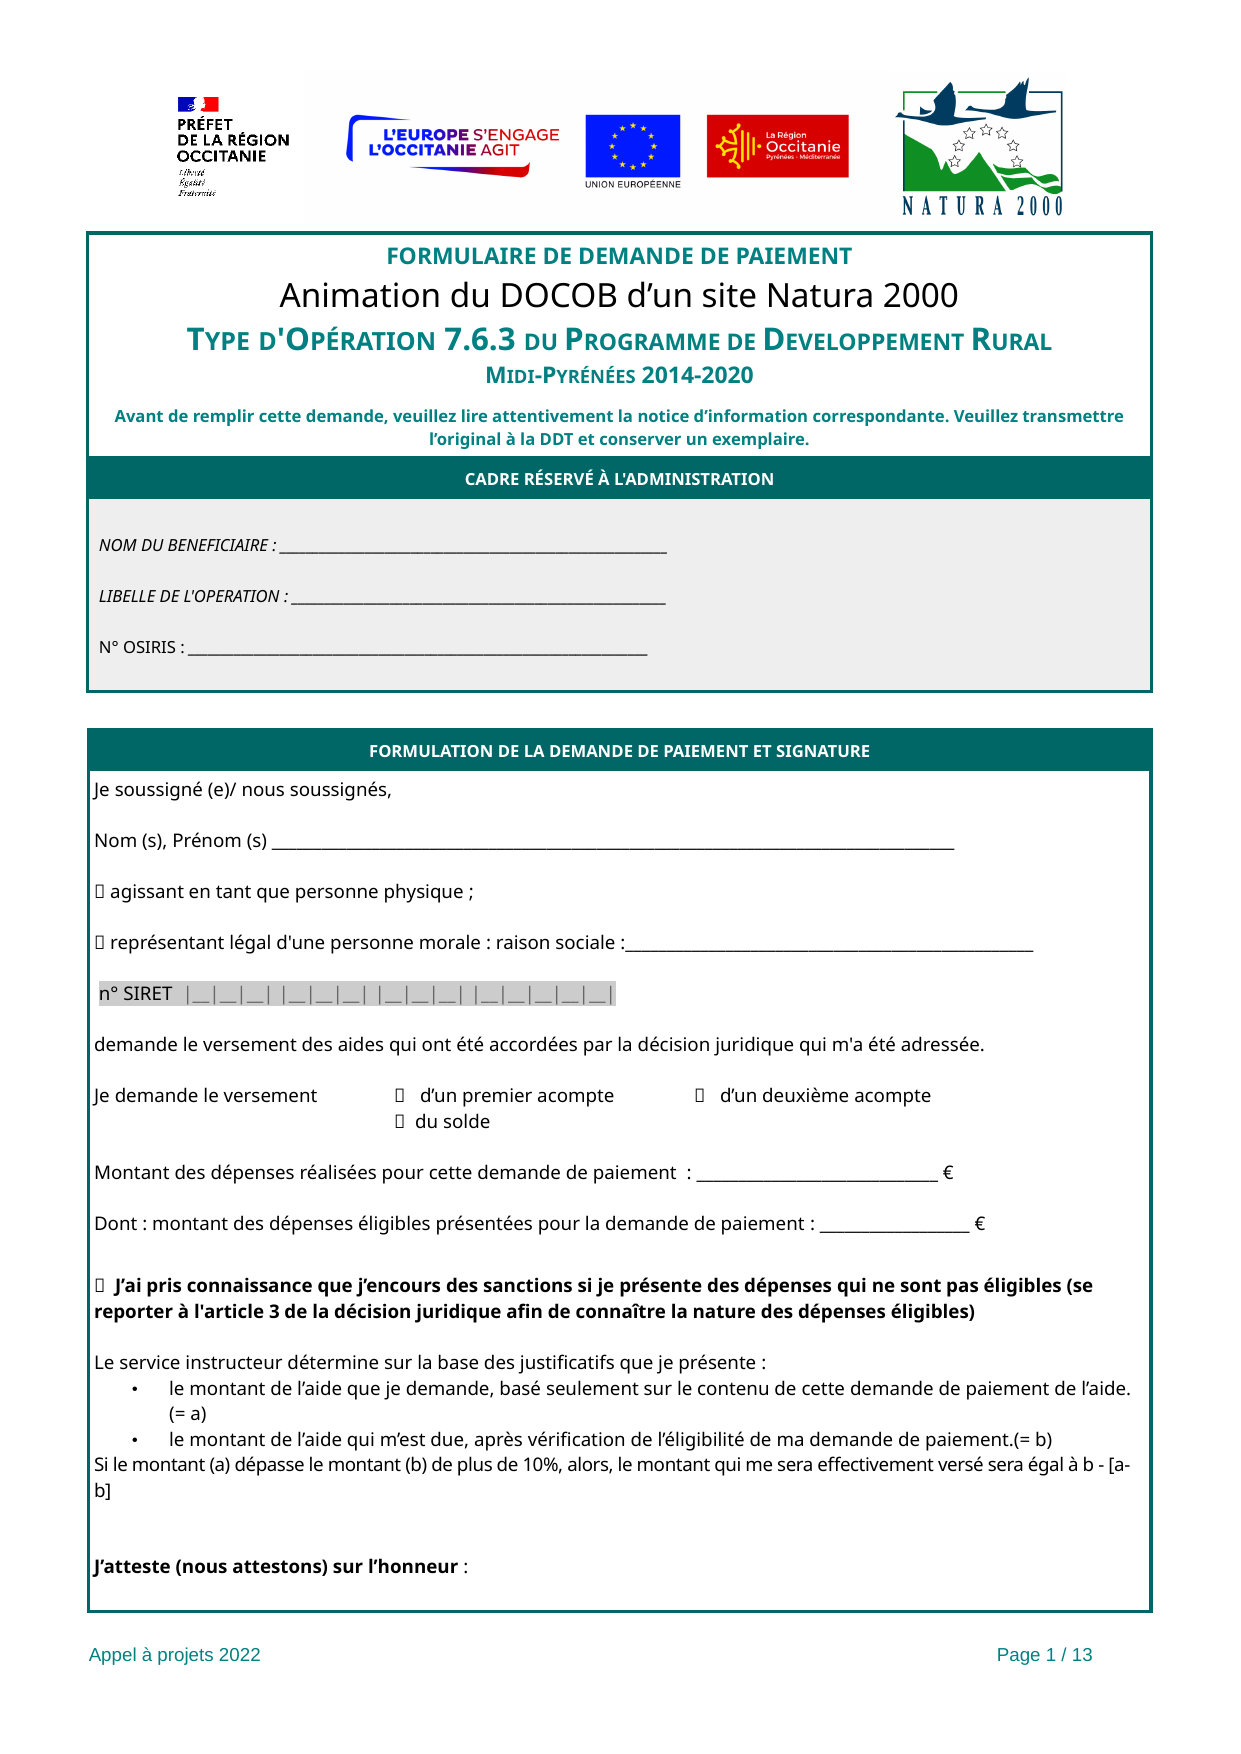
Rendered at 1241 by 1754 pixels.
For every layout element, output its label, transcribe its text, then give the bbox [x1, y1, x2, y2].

table_header FORMULAIRE DE DEMANDE DE PAIEMENT Animation du DOCOB d’un site Natura 2000 Type d'Opération 7.6.3 DU PROGRAMME DE DEVELOPPEMENT RURAL Midi-Pyrénées 2014-2020 Avant de remplir cette demande, veuillez lire attentivement la notice d’information correspondante. Veuillez transmettre l’original à la DDT et conserver un exemplaire. [89, 235, 1150, 456]
table_header FORMULATION DE LA DEMANDE DE PAIEMENT et SIGNATURE [90, 731, 1149, 768]
picture [163, 69, 1066, 222]
table_cell Cadre réservé à l'administration [89, 459, 1150, 496]
table_cell NOM DU BENEFICIAIRE : ___________________________________________________________ LIBELLE DE L'OPERATION : _________________________________________________________ N° OSIRIS : ______________________________________________________________________ [89, 499, 1150, 690]
table_cell Je soussigné (e)/ nous soussignés, Nom (s), Prénom (s) __________________________________________________________________________________  agissant en tant que personne physique ;  représentant légal d'une personne morale : raison sociale :_________________________________________________ n° SIRET |__|__|__| |__|__|__| |__|__|__| |__|__|__|__|__| demande le versement des aides qui ont été accordées par la décision juridique qui m'a été adressée. Je demande le versement  d’un premier acompte  d’un deuxième acompte  du solde Montant des dépenses réalisées pour cette demande de paiement : _____________________________ € Dont : montant des dépenses éligibles présentées pour la demande de paiement : __________________ €  J’ai pris connaissance que j’encours des sanctions si je présente des dépenses qui ne sont pas éligibles (se reporter à l'article 3 de la décision juridique afin de connaître la nature des dépenses éligibles) Le service instructeur détermine sur la base des justificatifs que je présente : le montant de l’aide que je demande, basé seulement sur le contenu de cette demande de paiement de l’aide.(= a) le montant de l’aide qui m’est due, après vérification de l’éligibilité de ma demande de paiement.(= b) Si le montant (a) dépasse le montant (b) de plus de 10%, alors, le montant qui me sera effectivement versé sera égal à b - [a-b] J’atteste (nous attestons) sur l’honneur : [90, 771, 1149, 1610]
